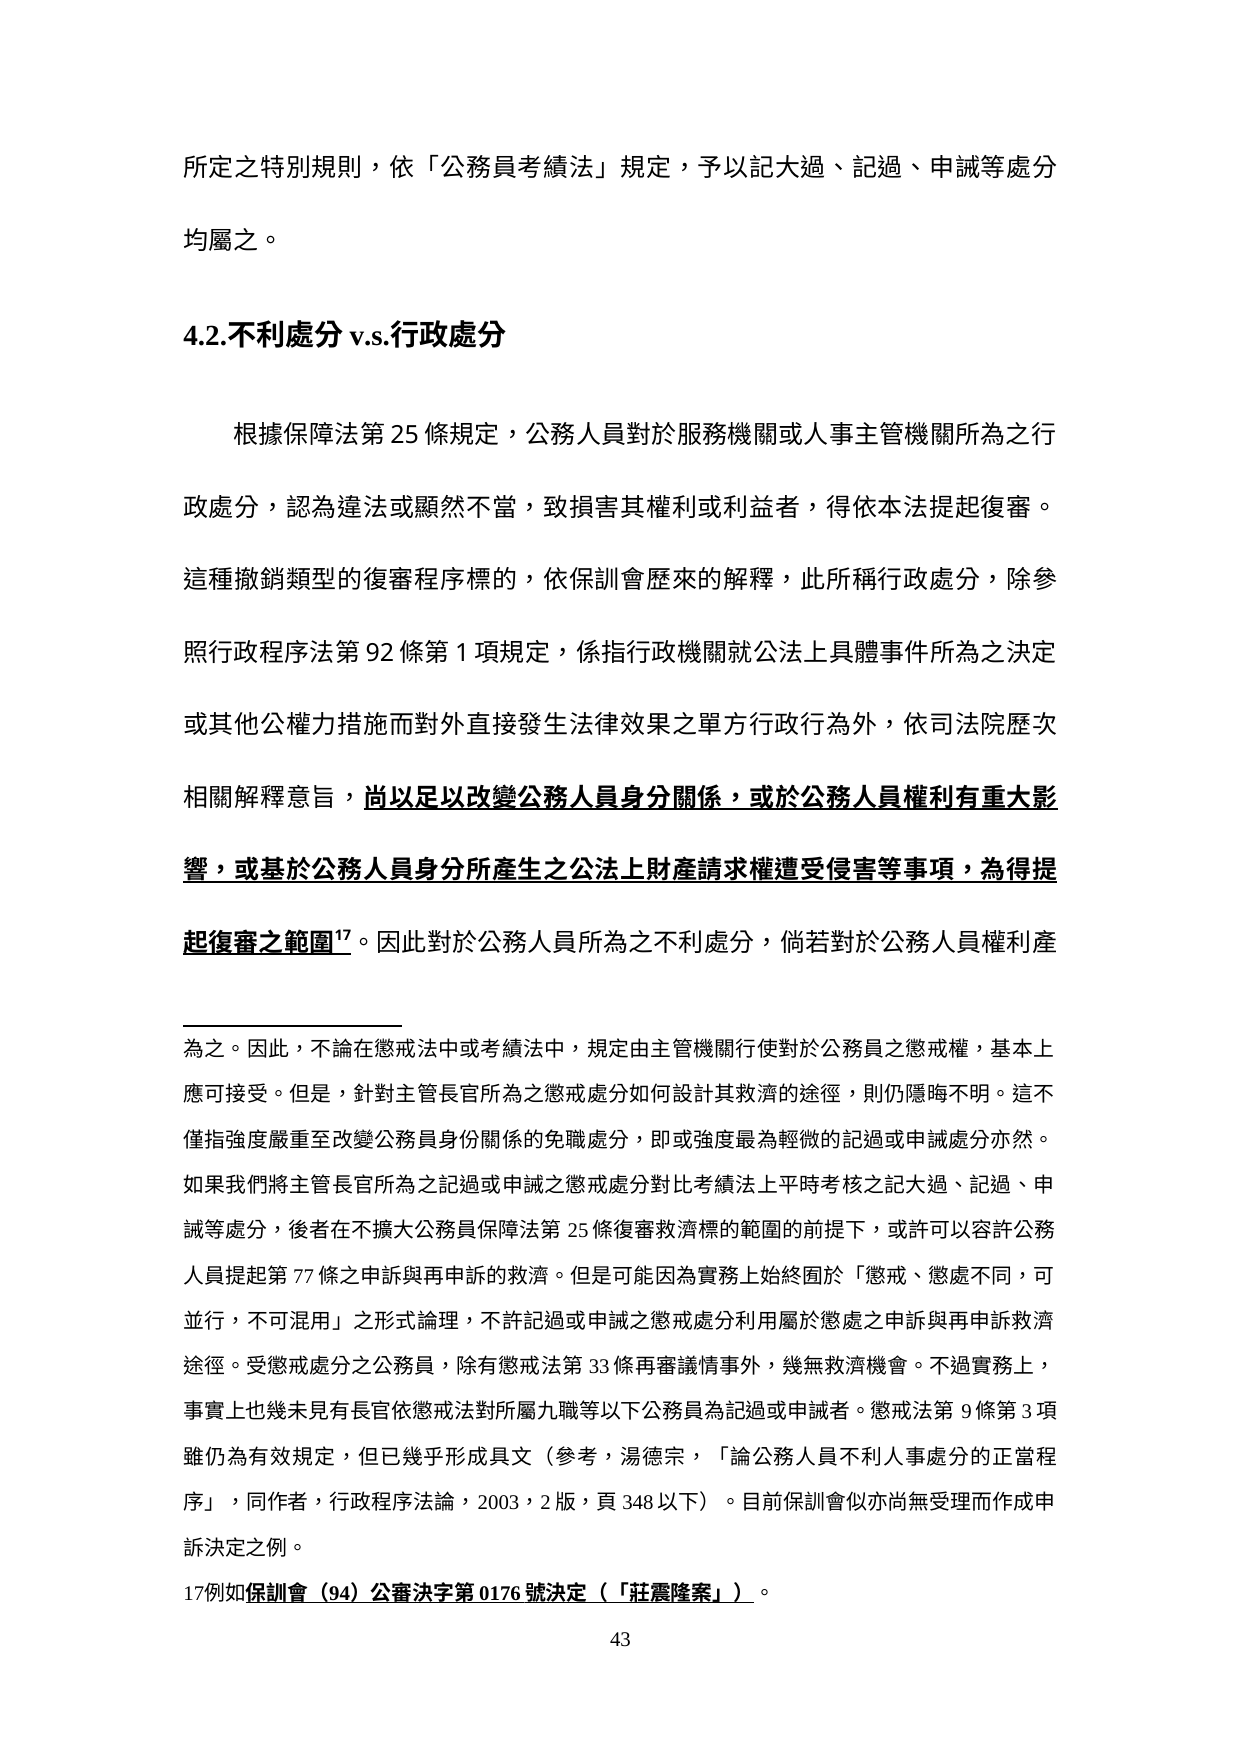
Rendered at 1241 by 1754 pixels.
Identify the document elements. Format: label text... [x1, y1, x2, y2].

text 根據現行公務員懲戒法第9條第3項之規定，九職等或相當於九職等以下公務員之記過與申誡，得逕由主管長官行之。理論上而言，主管機關得不經過公務員懲戒委員會，直接對此類公務員逕自作成記過或申誡之懲戒處分。在目前公務人員考績法復規定，主管長官得對公務人員為免職、記大過、記過、申誡等實質意義為懲戒處分之懲處處分情況下，姑不論實務上，主管機關是否依懲戒法作成此類懲戒處分，在本法中，針對此類懲戒處分並無任何法律救濟途徑之設計（參考，高愈杰，「論公務員懲戒制度一元化之建構 - 以司法院大法官解釋為核心」，司法院，公務員懲戒制度相關論文彙編，2004.12，頁272）。雖然大法官解釋在釋字第298號與第491號解釋中指出，憲法第77條雖規定：「司法院為國家最高司法機關，掌理民事﹑刑事﹑行政訴訟之審判及公務員之懲戒」，可知司法院為公務員懲戒之最高機關。但並非指國家對公務員懲戒權之行使，一律均應由司法院直接掌理。公務員之懲戒乃國家對其違法﹑失職行為之制裁，此項懲戒為維持長官監督權所必要，自得視懲戒處分之性質，於合理範圍內，以法律規定由長官為之。因此，不論在懲戒法中或考績法中，規定由主管機關行使對於公務員之懲戒權，基本上應可接受。但是，針對主管長官所為之懲戒處分如何設計其救濟的途徑，則仍隱晦不明。這不僅指強度嚴重至改變公務員身份關係的免職處分，即或強度最為輕微的記過或申誡處分亦然。如果我們將主管長官所為之記過或申誡之懲戒處分對比考績法上平時考核之記大過、記過、申誡等處分，後者在不擴大公務員保障法第25條復審救濟標的範圍的前提下，或許可以容許公務人員提起第77條之申訴與再申訴的救濟。但是可能因為實務上始終囿於「懲戒、懲處不同，可並行，不可混用」之形式論理，不許記過或申誡之懲戒處分利用屬於懲處之申訴與再申訴救濟途徑。受懲戒處分之公務員，除有懲戒法第33條再審議情事外，幾無救濟機會。不過實務上，事實上也幾未見有長官依懲戒法對所屬九職等以下公務員為記過或申誡者。懲戒法第9條第3項雖仍為有效規定，但已幾乎形成具文（參考，湯德宗，「論公務人員不利人事處分的正當程序」，同作者，行政程序法論，2003，2版，頁348以下）。目前保訓會似亦尚無受理而作成申訴決定之例。 [183, 1032, 1057, 1561]
text 所定之特別規則，依「公務員考績法」規定，予以記大過、記過、申誡等處分均屬之。 [183, 148, 1057, 256]
text 例如保訓會（94）公審決字第0176號決定（「莊震隆案」）。 [183, 1576, 1057, 1606]
text 根據保障法第25條規定，公務人員對於服務機關或人事主管機關所為之行政處分，認為違法或顯然不當，致損害其權利或利益者，得依本法提起復審。這種撤銷類型的復審程序標的，依保訓會歷來的解釋，此所稱行政處分，除參照行政程序法第92條第1項規定，係指行政機關就公法上具體事件所為之決定或其他公權力措施而對外直接發生法律效果之單方行政行為外，依司法院歷次相關解釋意旨，尚以足以改變公務人員身分關係，或於公務人員權利有重大影響，或基於公務人員身分所產生之公法上財產請求權遭受侵害等事項，為得提起復審之範圍。因此對於公務人員所為之不利處分，倘若對於公務人員權利產生重大影響時，亦得作為復審程序標的。 [183, 415, 1057, 881]
subtitle 4.2.不利處分v.s.行政處分 [183, 311, 1057, 354]
text 根據保障法第25條規定，公務人員對於服務機關或人事主管機關所為之行政處分，認為違法或顯然不當，致損害其權利或利益者，得依本法提起復審。這種撤銷類型的復審程序標的，依保訓會歷來的解釋，此所稱行政處分，除參照行政程序法第92條第1項規定，係指行政機關就公法上具體事件所為之決定或其他公權力措施而對外直接發生法律效果之單方行政行為外，依司法院歷次相關解釋意旨，尚以足以改變公務人員身分關係，或於公務人員權利有重大影響，或基於公務人員身分所產生之公法上財產請求權遭受侵害等事項，為得提起復審之範圍。因此對於公務人員所為之不利處分，倘若對於公務人員權利產生重大影響時，亦得作為復審程序標的。 [183, 883, 1057, 958]
